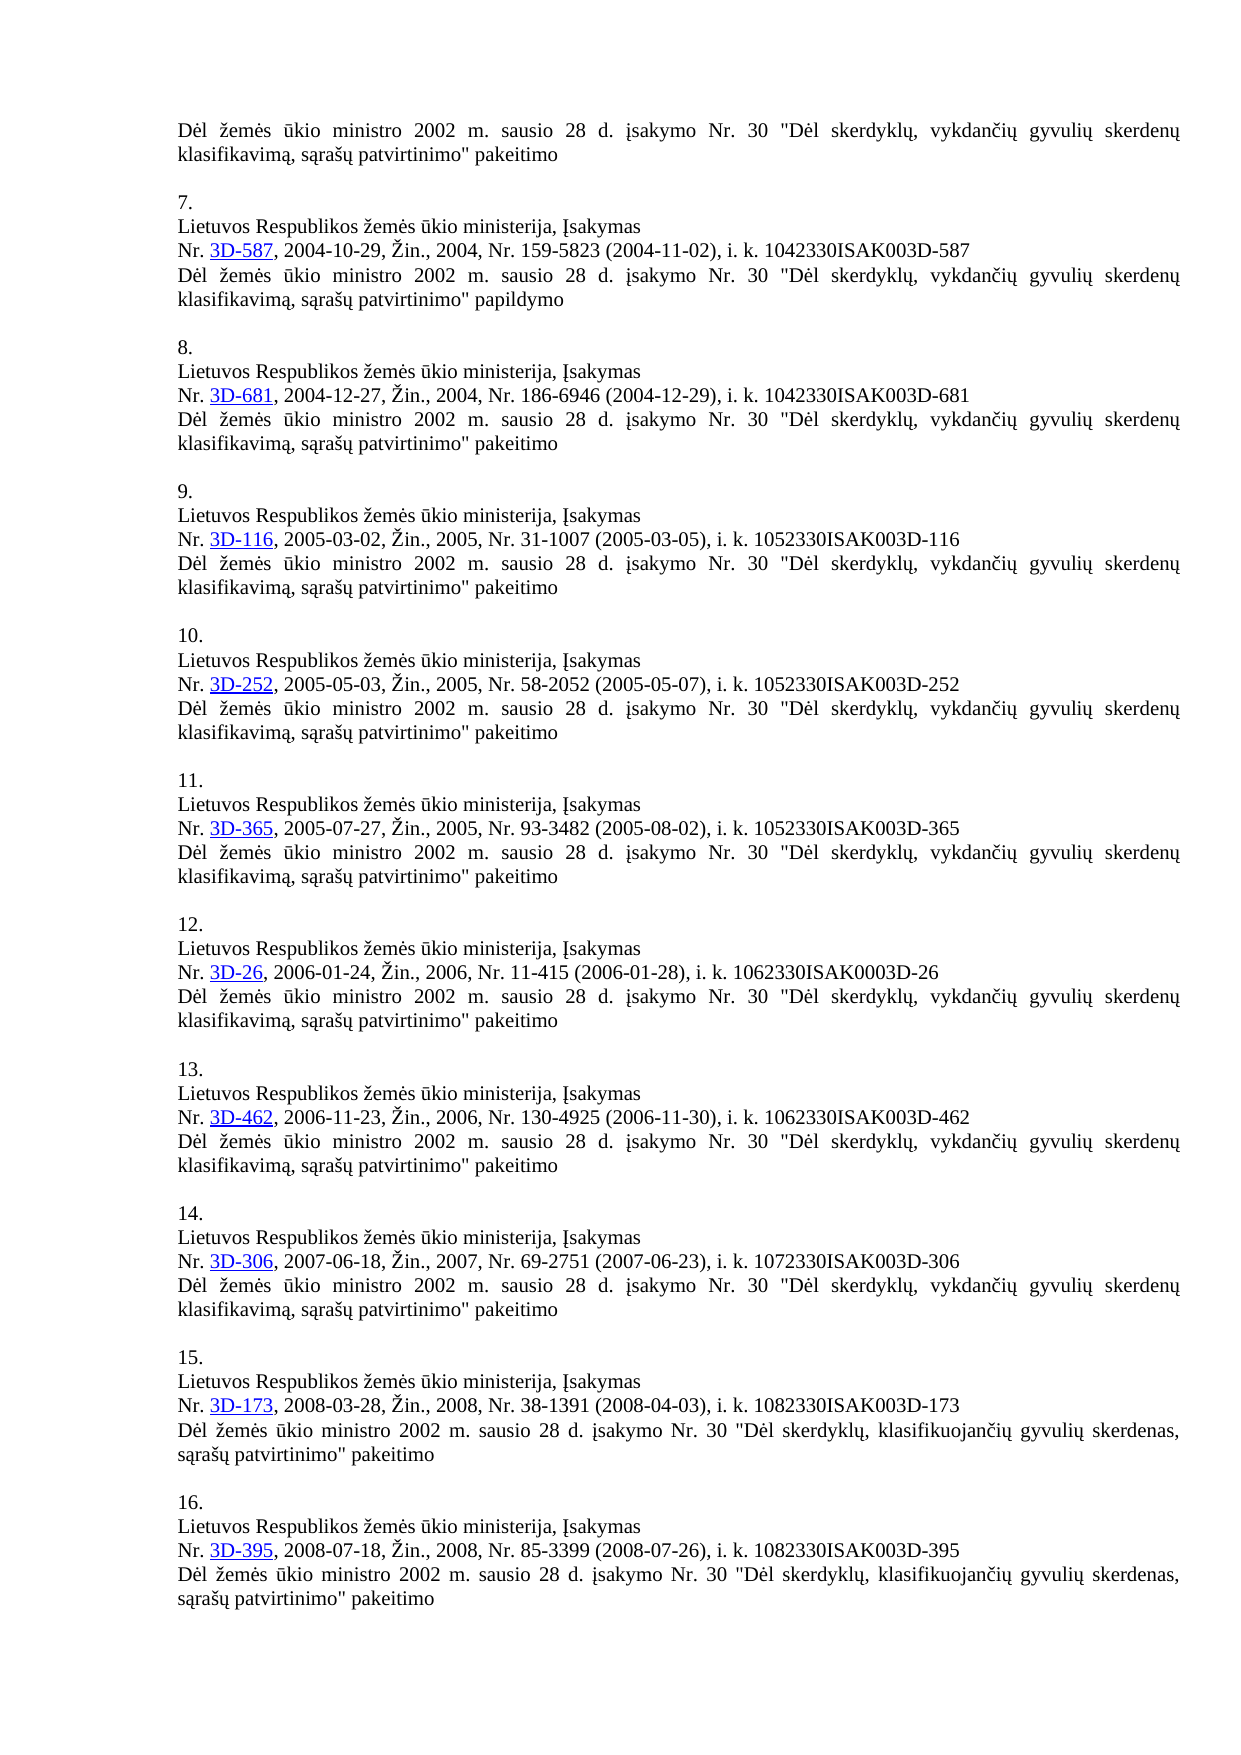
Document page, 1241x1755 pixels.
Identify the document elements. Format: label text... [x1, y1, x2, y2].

text Lietuvos Respublikos žemės ūkio ministerija, Įsakymas [177, 936, 1181, 960]
text Dėl žemės ūkio ministro 2002 m. sausio 28 d. įsakymo Nr. 30 "Dėl skerdyklų, vykdančių gyvulių skerdenų klasifikavimą, sąrašų patvirtinimo" pakeitimo [177, 984, 1181, 1032]
text Lietuvos Respublikos žemės ūkio ministerija, Įsakymas [177, 647, 1181, 672]
text Dėl žemės ūkio ministro 2002 m. sausio 28 d. įsakymo Nr. 30 "Dėl skerdyklų, klasifikuojančių gyvulių skerdenas, sąrašų patvirtinimo" pakeitimo [177, 1562, 1181, 1610]
text Lietuvos Respublikos žemės ūkio ministerija, Įsakymas [177, 1514, 1181, 1538]
text 13. [177, 1057, 1181, 1081]
text 15. [177, 1345, 1181, 1369]
text Dėl žemės ūkio ministro 2002 m. sausio 28 d. įsakymo Nr. 30 "Dėl skerdyklų, vykdančių gyvulių skerdenų klasifikavimą, sąrašų patvirtinimo" pakeitimo [177, 1129, 1181, 1177]
text Nr. 3D-587, 2004-10-29, Žin., 2004, Nr. 159-5823 (2004-11-02), i. k. 1042330ISAK003D-587 [177, 238, 1181, 262]
text Nr. 3D-116, 2005-03-02, Žin., 2005, Nr. 31-1007 (2005-03-05), i. k. 1052330ISAK003D-116 [177, 527, 1181, 551]
text Dėl žemės ūkio ministro 2002 m. sausio 28 d. įsakymo Nr. 30 "Dėl skerdyklų, vykdančių gyvulių skerdenų klasifikavimą, sąrašų patvirtinimo" pakeitimo [177, 840, 1181, 888]
text 8. [177, 335, 1181, 359]
text Nr. 3D-252, 2005-05-03, Žin., 2005, Nr. 58-2052 (2005-05-07), i. k. 1052330ISAK003D-252 [177, 672, 1181, 696]
text Lietuvos Respublikos žemės ūkio ministerija, Įsakymas [177, 503, 1181, 527]
text Dėl žemės ūkio ministro 2002 m. sausio 28 d. įsakymo Nr. 30 "Dėl skerdyklų, vykdančių gyvulių skerdenų klasifikavimą, sąrašų patvirtinimo" pakeitimo [177, 407, 1181, 455]
text 11. [177, 768, 1181, 792]
text 12. [177, 912, 1181, 936]
text 16. [177, 1490, 1181, 1514]
text Nr. 3D-365, 2005-07-27, Žin., 2005, Nr. 93-3482 (2005-08-02), i. k. 1052330ISAK003D-365 [177, 816, 1181, 840]
text Dėl žemės ūkio ministro 2002 m. sausio 28 d. įsakymo Nr. 30 "Dėl skerdyklų, klasifikuojančių gyvulių skerdenas, sąrašų patvirtinimo" pakeitimo [177, 1417, 1181, 1466]
text Nr. 3D-306, 2007-06-18, Žin., 2007, Nr. 69-2751 (2007-06-23), i. k. 1072330ISAK003D-306 [177, 1249, 1181, 1273]
text Nr. 3D-462, 2006-11-23, Žin., 2006, Nr. 130-4925 (2006-11-30), i. k. 1062330ISAK003D-462 [177, 1105, 1181, 1129]
text Lietuvos Respublikos žemės ūkio ministerija, Įsakymas [177, 359, 1181, 383]
text Nr. 3D-26, 2006-01-24, Žin., 2006, Nr. 11-415 (2006-01-28), i. k. 1062330ISAK0003D-26 [177, 960, 1181, 984]
text Dėl žemės ūkio ministro 2002 m. sausio 28 d. įsakymo Nr. 30 "Dėl skerdyklų, vykdančių gyvulių skerdenų klasifikavimą, sąrašų patvirtinimo" pakeitimo [177, 1273, 1181, 1321]
text Nr. 3D-173, 2008-03-28, Žin., 2008, Nr. 38-1391 (2008-04-03), i. k. 1082330ISAK003D-173 [177, 1393, 1181, 1417]
text 14. [177, 1201, 1181, 1225]
text 9. [177, 479, 1181, 503]
text Lietuvos Respublikos žemės ūkio ministerija, Įsakymas [177, 792, 1181, 816]
text 10. [177, 623, 1181, 647]
text Dėl žemės ūkio ministro 2002 m. sausio 28 d. įsakymo Nr. 30 "Dėl skerdyklų, vykdančių gyvulių skerdenų klasifikavimą, sąrašų patvirtinimo" pakeitimo [177, 118, 1181, 166]
text Nr. 3D-681, 2004-12-27, Žin., 2004, Nr. 186-6946 (2004-12-29), i. k. 1042330ISAK003D-681 [177, 383, 1181, 407]
text Nr. 3D-395, 2008-07-18, Žin., 2008, Nr. 85-3399 (2008-07-26), i. k. 1082330ISAK003D-395 [177, 1538, 1181, 1562]
text Lietuvos Respublikos žemės ūkio ministerija, Įsakymas [177, 214, 1181, 238]
text Dėl žemės ūkio ministro 2002 m. sausio 28 d. įsakymo Nr. 30 "Dėl skerdyklų, vykdančių gyvulių skerdenų klasifikavimą, sąrašų patvirtinimo" pakeitimo [177, 551, 1181, 599]
text 7. [177, 190, 1181, 214]
text Lietuvos Respublikos žemės ūkio ministerija, Įsakymas [177, 1081, 1181, 1105]
text Lietuvos Respublikos žemės ūkio ministerija, Įsakymas [177, 1225, 1181, 1249]
text Dėl žemės ūkio ministro 2002 m. sausio 28 d. įsakymo Nr. 30 "Dėl skerdyklų, vykdančių gyvulių skerdenų klasifikavimą, sąrašų patvirtinimo" pakeitimo [177, 696, 1181, 744]
text Dėl žemės ūkio ministro 2002 m. sausio 28 d. įsakymo Nr. 30 "Dėl skerdyklų, vykdančių gyvulių skerdenų klasifikavimą, sąrašų patvirtinimo" papildymo [177, 262, 1181, 311]
text Lietuvos Respublikos žemės ūkio ministerija, Įsakymas [177, 1369, 1181, 1393]
